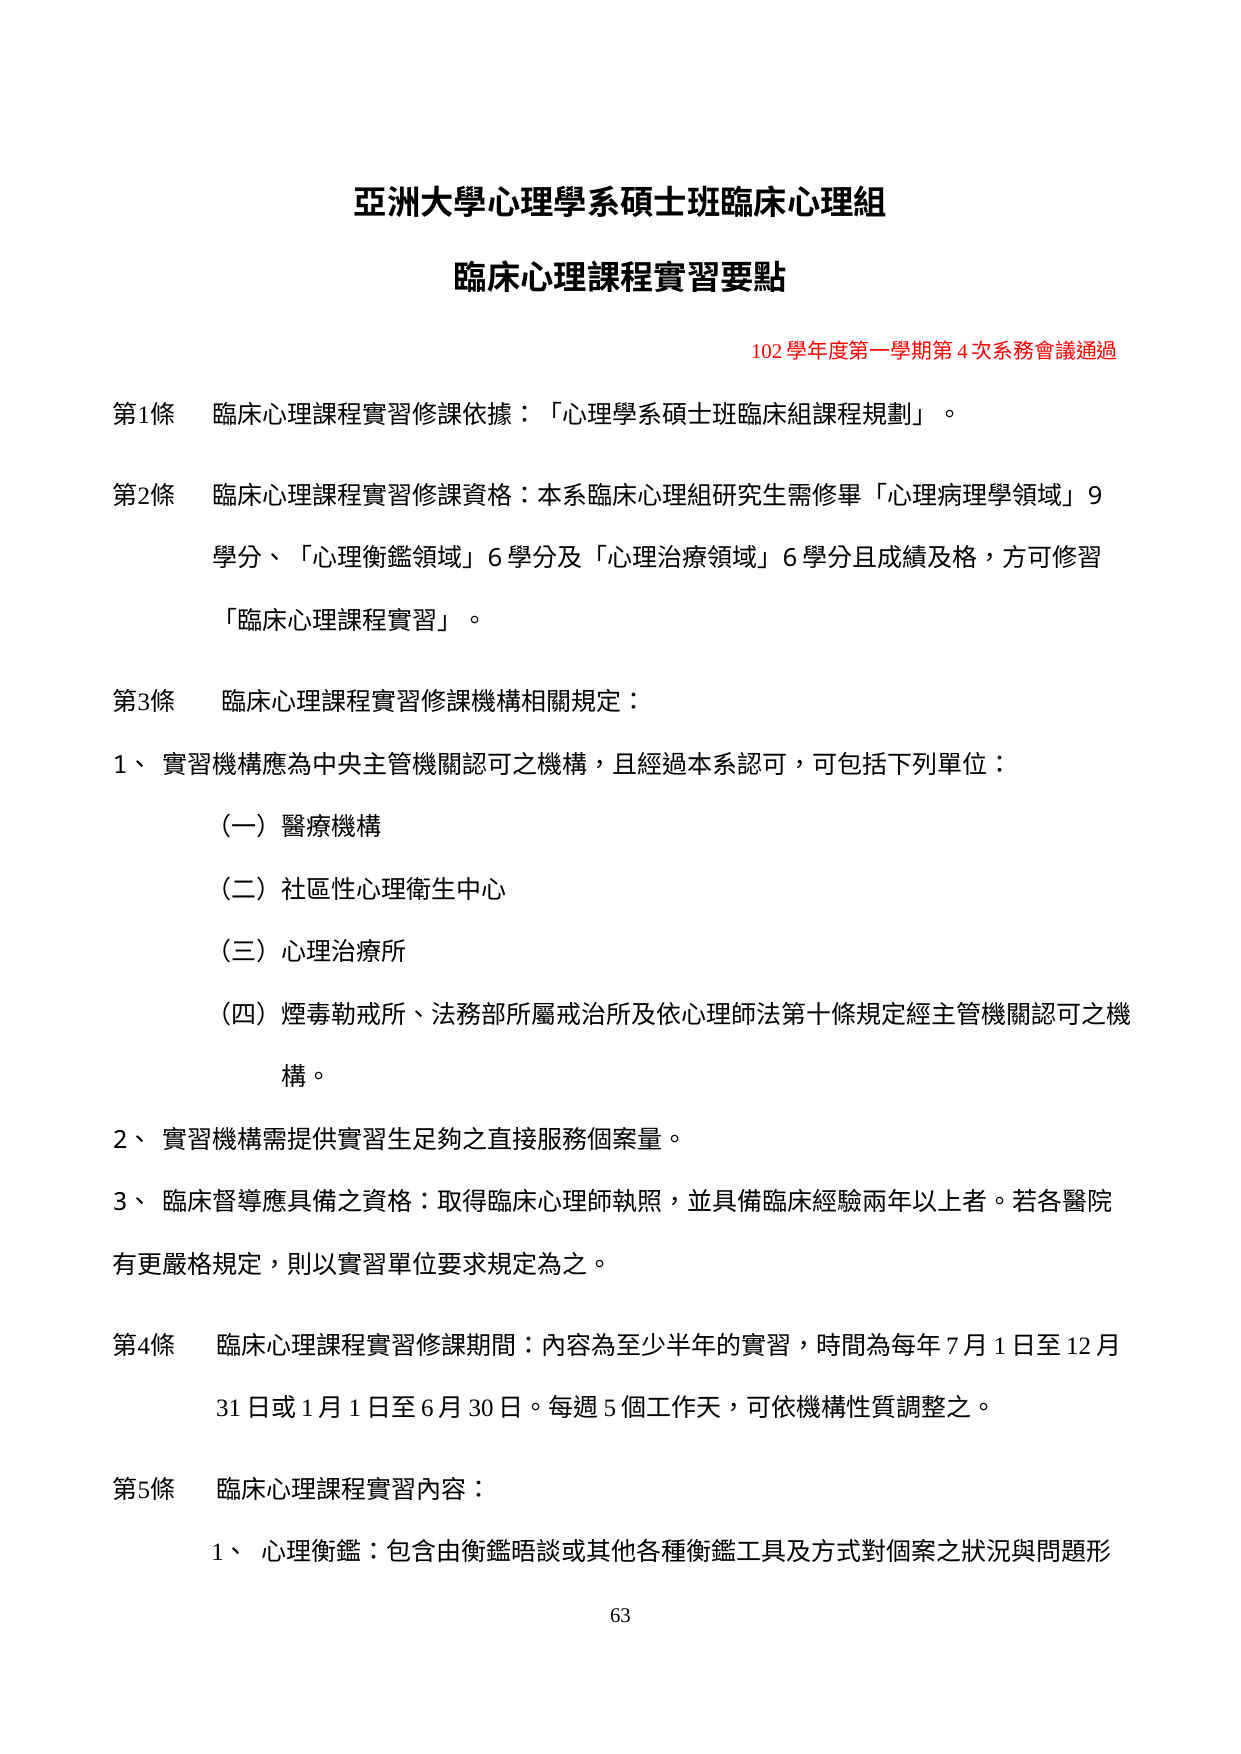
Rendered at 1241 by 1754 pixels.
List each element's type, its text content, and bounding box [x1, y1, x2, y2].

text （四）煙毒勒戒所、法務部所屬戒治所及依心理師法第十條規定經主管機關認可之機構。 [206, 971, 1136, 1096]
list 臨床督導應具備之資格：取得臨床心理師執照，並具備臨床經驗兩年以上者。若各醫院有更嚴格規定，則以實習單位要求規定為之。 [112, 1158, 1136, 1283]
list 實習機構應為中央主管機關認可之機構，且經過本系認可，可包括下列單位： [112, 721, 1136, 783]
list 臨床心理課程實習修課期間：內容為至少半年的實習，時間為每年7月1日至12月31日或1月1日至6月30日。每週5個工作天，可依機構性質調整之。 [112, 1302, 1128, 1427]
text （三）心理治療所 [206, 908, 1136, 971]
text （一）醫療機構 [206, 783, 1136, 846]
list 心理衡鑑：包含由衡鑑晤談或其他各種衡鑑工具及方式對個案之狀況與問題形 [211, 1508, 1128, 1571]
list 臨床心理課程實習內容： [112, 1446, 1128, 1508]
text （二）社區性心理衛生中心 [206, 846, 1136, 908]
list 臨床心理課程實習修課依據：「心理學系碩士班臨床組課程規劃」。 [112, 371, 1128, 433]
text 102學年度第一學期第4次系務會議通過 [112, 308, 1117, 371]
subtitle 臨床心理課程實習要點 [112, 233, 1128, 296]
subtitle 亞洲大學心理學系碩士班臨床心理組 [112, 158, 1128, 221]
list 臨床心理課程實習修課機構相關規定： [112, 658, 1128, 721]
list 實習機構需提供實習生足夠之直接服務個案量。 [112, 1096, 1136, 1158]
list 臨床心理課程實習修課資格：本系臨床心理組研究生需修畢「心理病理學領域」9學分、「心理衡鑑領域」6學分及「心理治療領域」6學分且成績及格，方可修習「臨床心理課程實習」。 [112, 452, 1128, 639]
